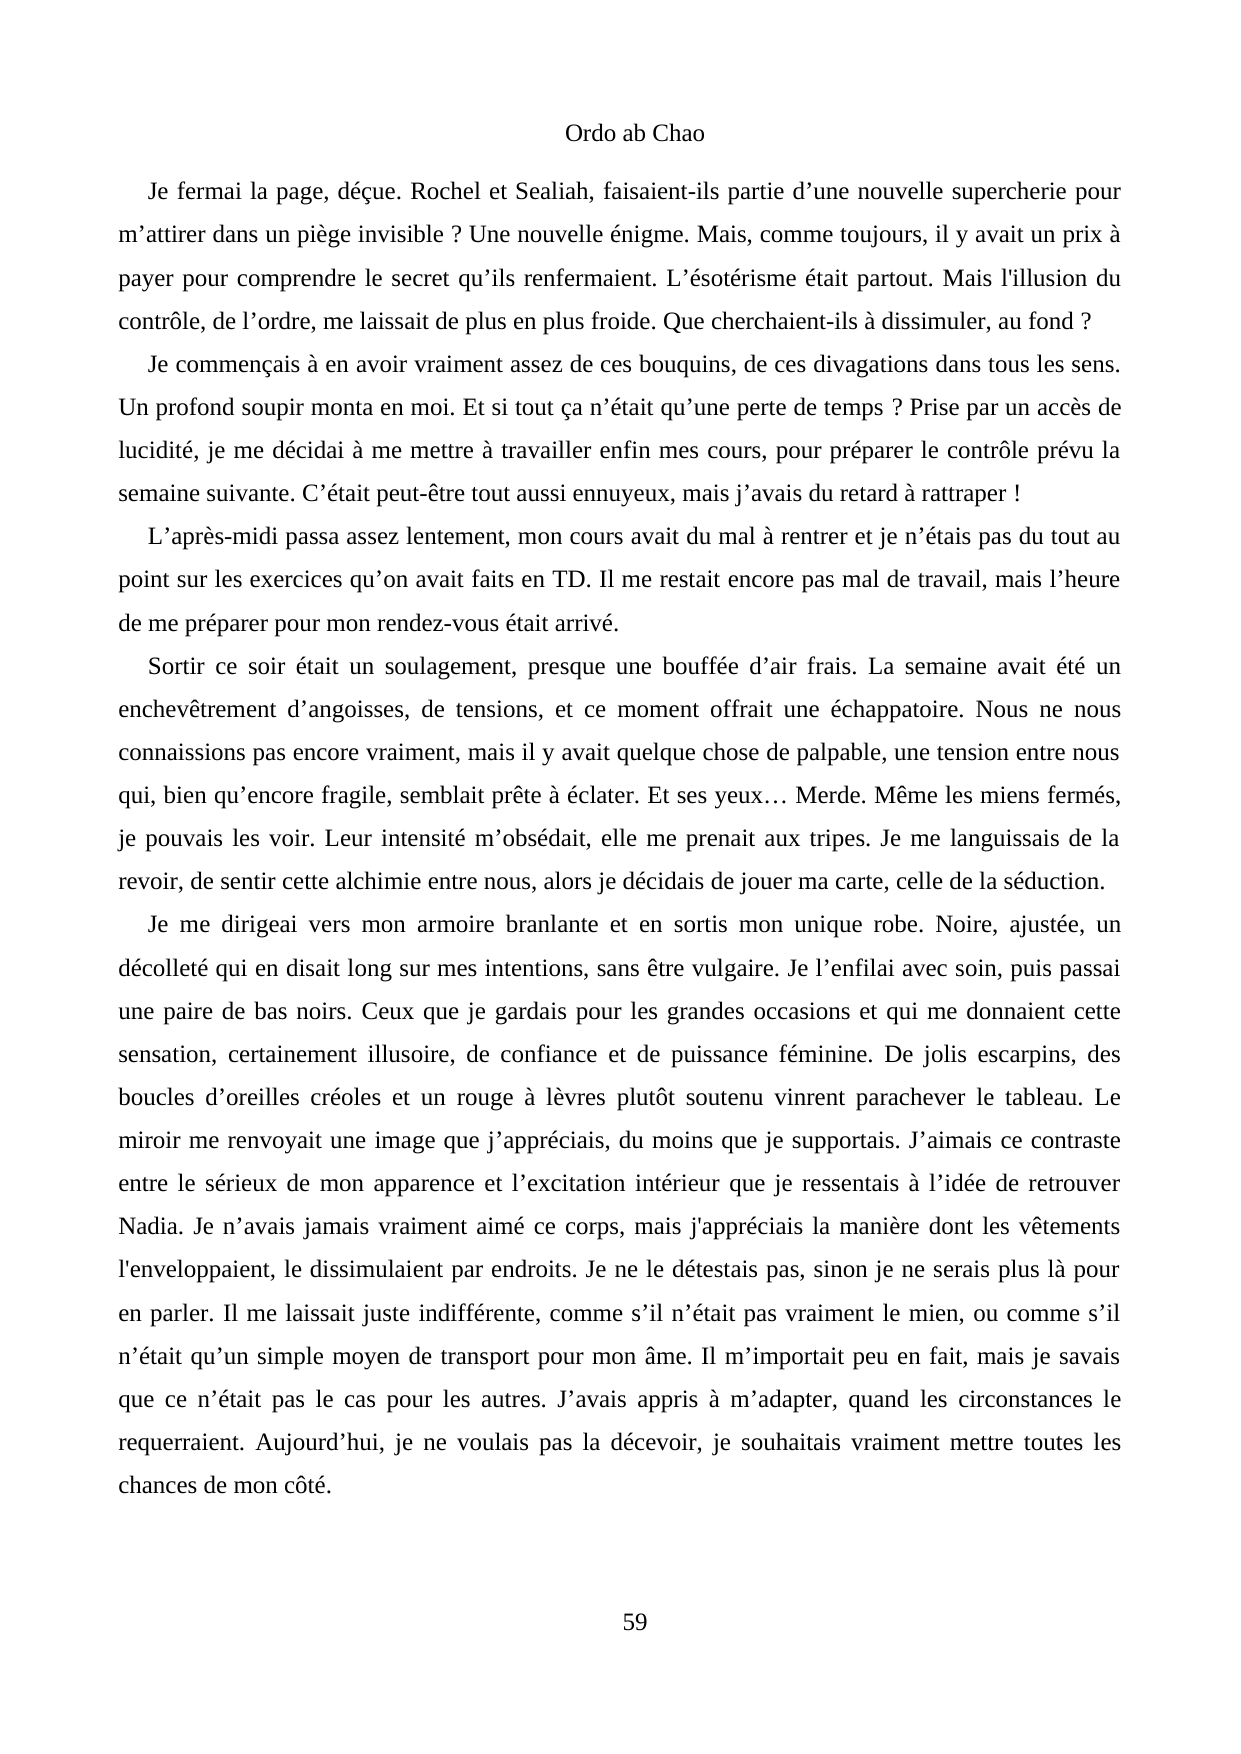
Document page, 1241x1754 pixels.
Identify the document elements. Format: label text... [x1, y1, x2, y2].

text L’après-midi passa assez lentement, mon cours avait du mal à rentrer et je n’étais pas du tout au point sur les exercices qu’on avait faits en TD. Il me restait encore pas mal de travail, mais l’heure de me préparer pour mon rendez-vous était arrivé. [118, 521, 1122, 636]
text Je fermai la page, déçue. Rochel et Sealiah, faisaient-ils partie d’une nouvelle supercherie pour m’attirer dans un piège invisible ? Une nouvelle énigme. Mais, comme toujours, il y avait un prix à payer pour comprendre le secret qu’ils renfermaient. L’ésotérisme était partout. Mais l'illusion du contrôle, de l’ordre, me laissait de plus en plus froide. Que cherchaient-ils à dissimuler, au fond ? [118, 176, 1122, 334]
text Sortir ce soir était un soulagement, presque une bouffée d’air frais. La semaine avait été un enchevêtrement d’angoisses, de tensions, et ce moment offrait une échappatoire. Nous ne nous connaissions pas encore vraiment, mais il y avait quelque chose de palpable, une tension entre nous qui, bien qu’encore fragile, semblait prête à éclater. Et ses yeux… Merde. Même les miens fermés, je pouvais les voir. Leur intensité m’obsédait, elle me prenait aux tripes. Je me languissais de la revoir, de sentir cette alchimie entre nous, alors je décidais de jouer ma carte, celle de la séduction. [118, 651, 1122, 895]
text Je me dirigeai vers mon armoire branlante et en sortis mon unique robe. Noire, ajustée, un décolleté qui en disait long sur mes intentions, sans être vulgaire. Je l’enfilai avec soin, puis passai une paire de bas noirs. Ceux que je gardais pour les grandes occasions et qui me donnaient cette sensation, certainement illusoire, de confiance et de puissance féminine. De jolis escarpins, des boucles d’oreilles créoles et un rouge à lèvres plutôt soutenu vinrent parachever le tableau. Le miroir me renvoyait une image que j’appréciais, du moins que je supportais. J’aimais ce contraste entre le sérieux de mon apparence et l’excitation intérieur que je ressentais à l’idée de retrouver Nadia. Je n’avais jamais vraiment aimé ce corps, mais j'appréciais la manière dont les vêtements l'enveloppaient, le dissimulaient par endroits. Je ne le détestais pas, sinon je ne serais plus là pour en parler. Il me laissait juste indifférente, comme s’il n’était pas vraiment le mien, ou comme s’il n’était qu’un simple moyen de transport pour mon âme. Il m’importait peu en fait, mais je savais que ce n’était pas le cas pour les autres. J’avais appris à m’adapter, quand les circonstances le requerraient. Aujourd’hui, je ne voulais pas la décevoir, je souhaitais vraiment mettre toutes les chances de mon côté. [118, 909, 1122, 1499]
text Je commençais à en avoir vraiment assez de ces bouquins, de ces divagations dans tous les sens. Un profond soupir monta en moi. Et si tout ça n’était qu’une perte de temps ? Prise par un accès de lucidité, je me décidai à me mettre à travailler enfin mes cours, pour préparer le contrôle prévu la semaine suivante. C’était peut-être tout aussi ennuyeux, mais j’avais du retard à rattraper ! [118, 349, 1122, 507]
